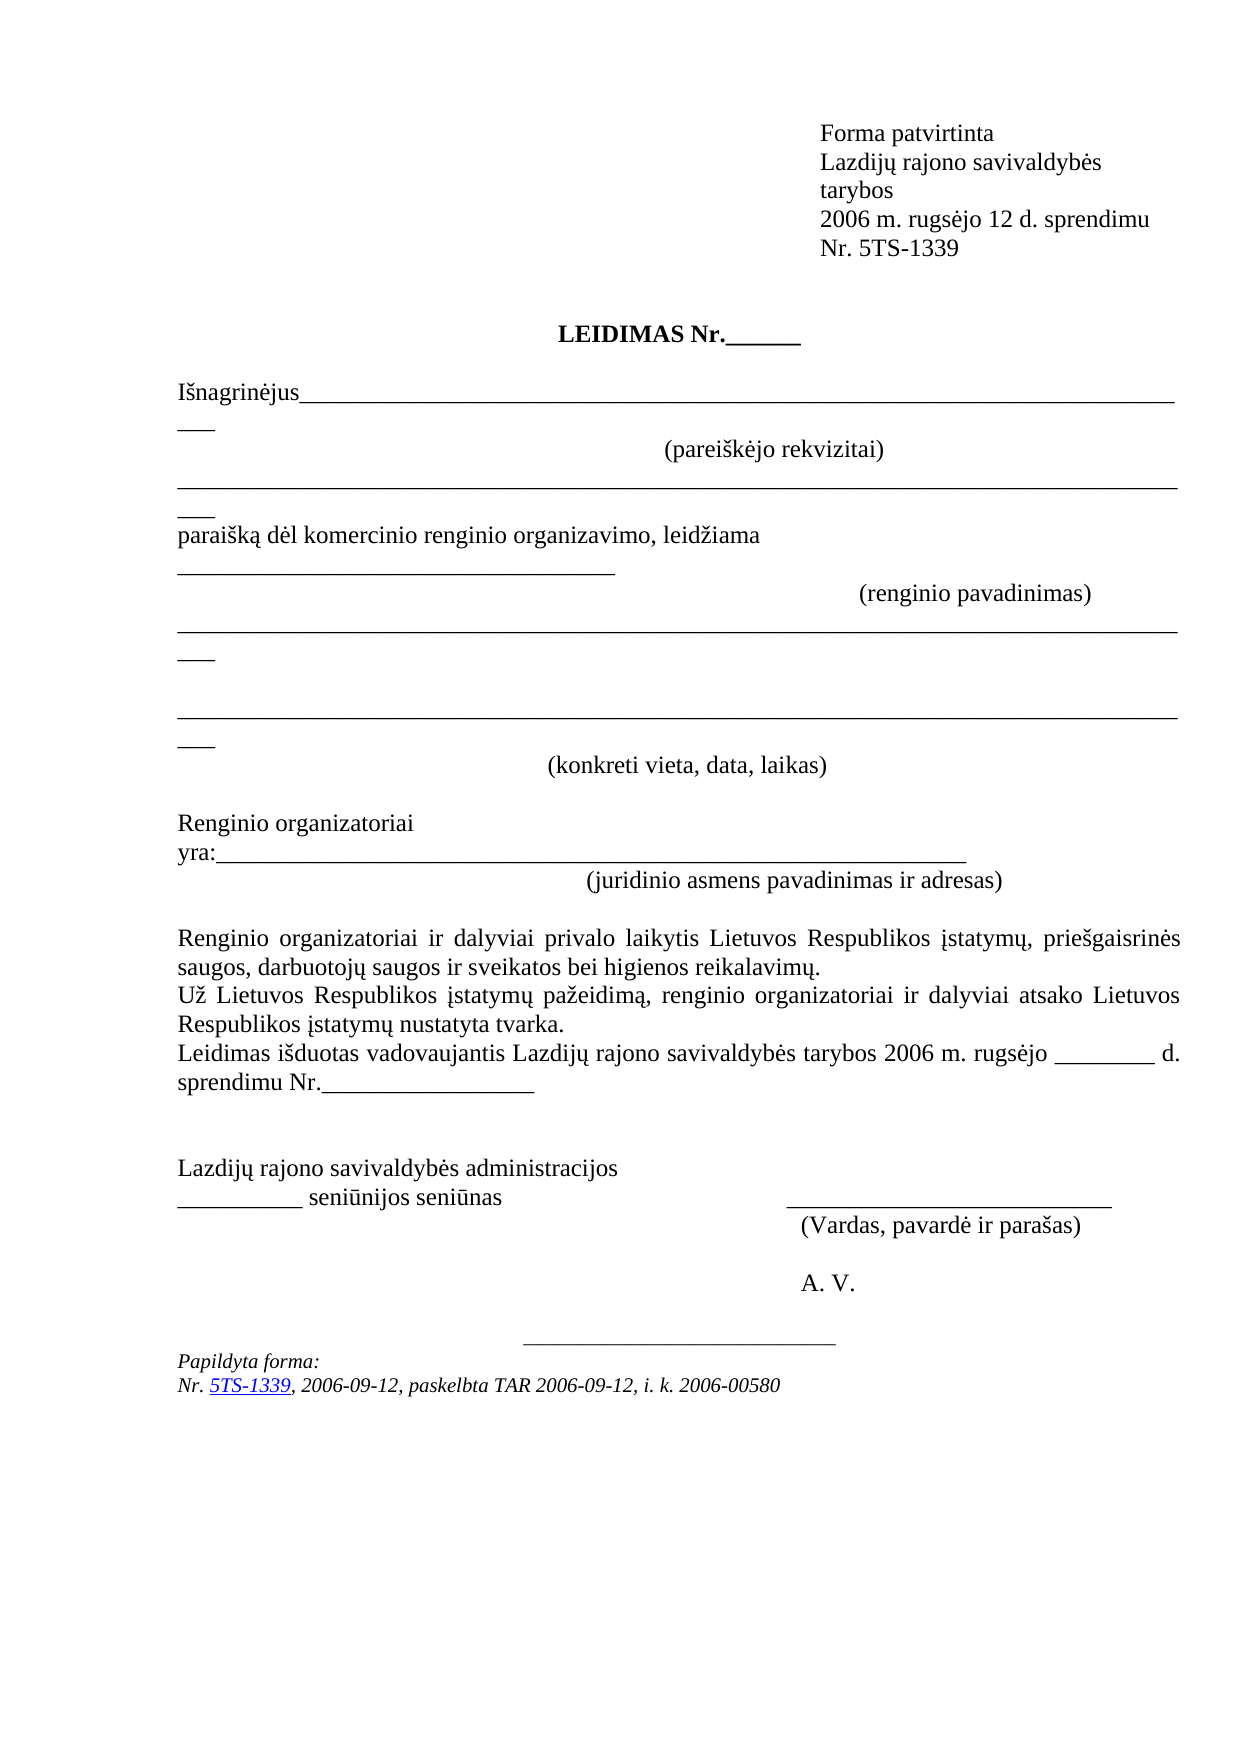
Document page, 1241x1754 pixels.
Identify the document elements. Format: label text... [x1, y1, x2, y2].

text Išnagrinėjus_________________________________________________________________________ [177, 377, 1181, 434]
text Leidimas išduotas vadovaujantis Lazdijų rajono savivaldybės tarybos 2006 m. rugsėjo ________ d. sprendimu Nr._________________ [177, 1038, 1181, 1096]
text (konkreti vieta, data, laikas) [177, 751, 1181, 779]
text paraišką dėl komercinio renginio organizavimo, leidžiama ___________________________________ [177, 521, 1181, 578]
text Renginio organizatoriai yra:____________________________________________________________ [177, 808, 1181, 866]
text Papildyta forma: [177, 1349, 1181, 1373]
text Forma patvirtinta [820, 118, 1181, 147]
text (Vardas, pavardė ir parašas) [177, 1211, 1181, 1239]
text 2006 m. rugsėjo 12 d. sprendimu [820, 204, 1181, 233]
text A. V. [177, 1268, 1181, 1297]
text ___________________________________________________________________________________ [177, 693, 1181, 751]
text Už Lietuvos Respublikos įstatymų pažeidimą, renginio organizatoriai ir dalyviai atsako Lietuvos Respublikos įstatymų nustatyta tvarka. [177, 981, 1181, 1038]
text (juridinio asmens pavadinimas ir adresas) [177, 866, 1181, 894]
text (renginio pavadinimas) [177, 578, 1181, 607]
text Nr. 5TS-1339, 2006-09-12, paskelbta TAR 2006-09-12, i. k. 2006-00580 [177, 1373, 1181, 1397]
text Lazdijų rajono savivaldybės tarybos [820, 147, 1181, 204]
text Lazdijų rajono savivaldybės administracijos [177, 1153, 1181, 1182]
text Nr. 5TS-1339 [820, 233, 1181, 262]
text Renginio organizatoriai ir dalyviai privalo laikytis Lietuvos Respublikos įstatymų, priešgaisrinės saugos, darbuotojų saugos ir sveikatos bei higienos reikalavimų. [177, 923, 1181, 981]
text LEIDIMAS Nr.______ [177, 319, 1181, 348]
text __________ seniūnijos seniūnas __________________________ [177, 1182, 1181, 1211]
text ___________________________________________________________________________________ [177, 463, 1181, 521]
text ___________________________________________________________________________________ [177, 607, 1181, 664]
text (pareiškėjo rekvizitai) [177, 434, 1181, 463]
text _________________________ [177, 1326, 1181, 1349]
